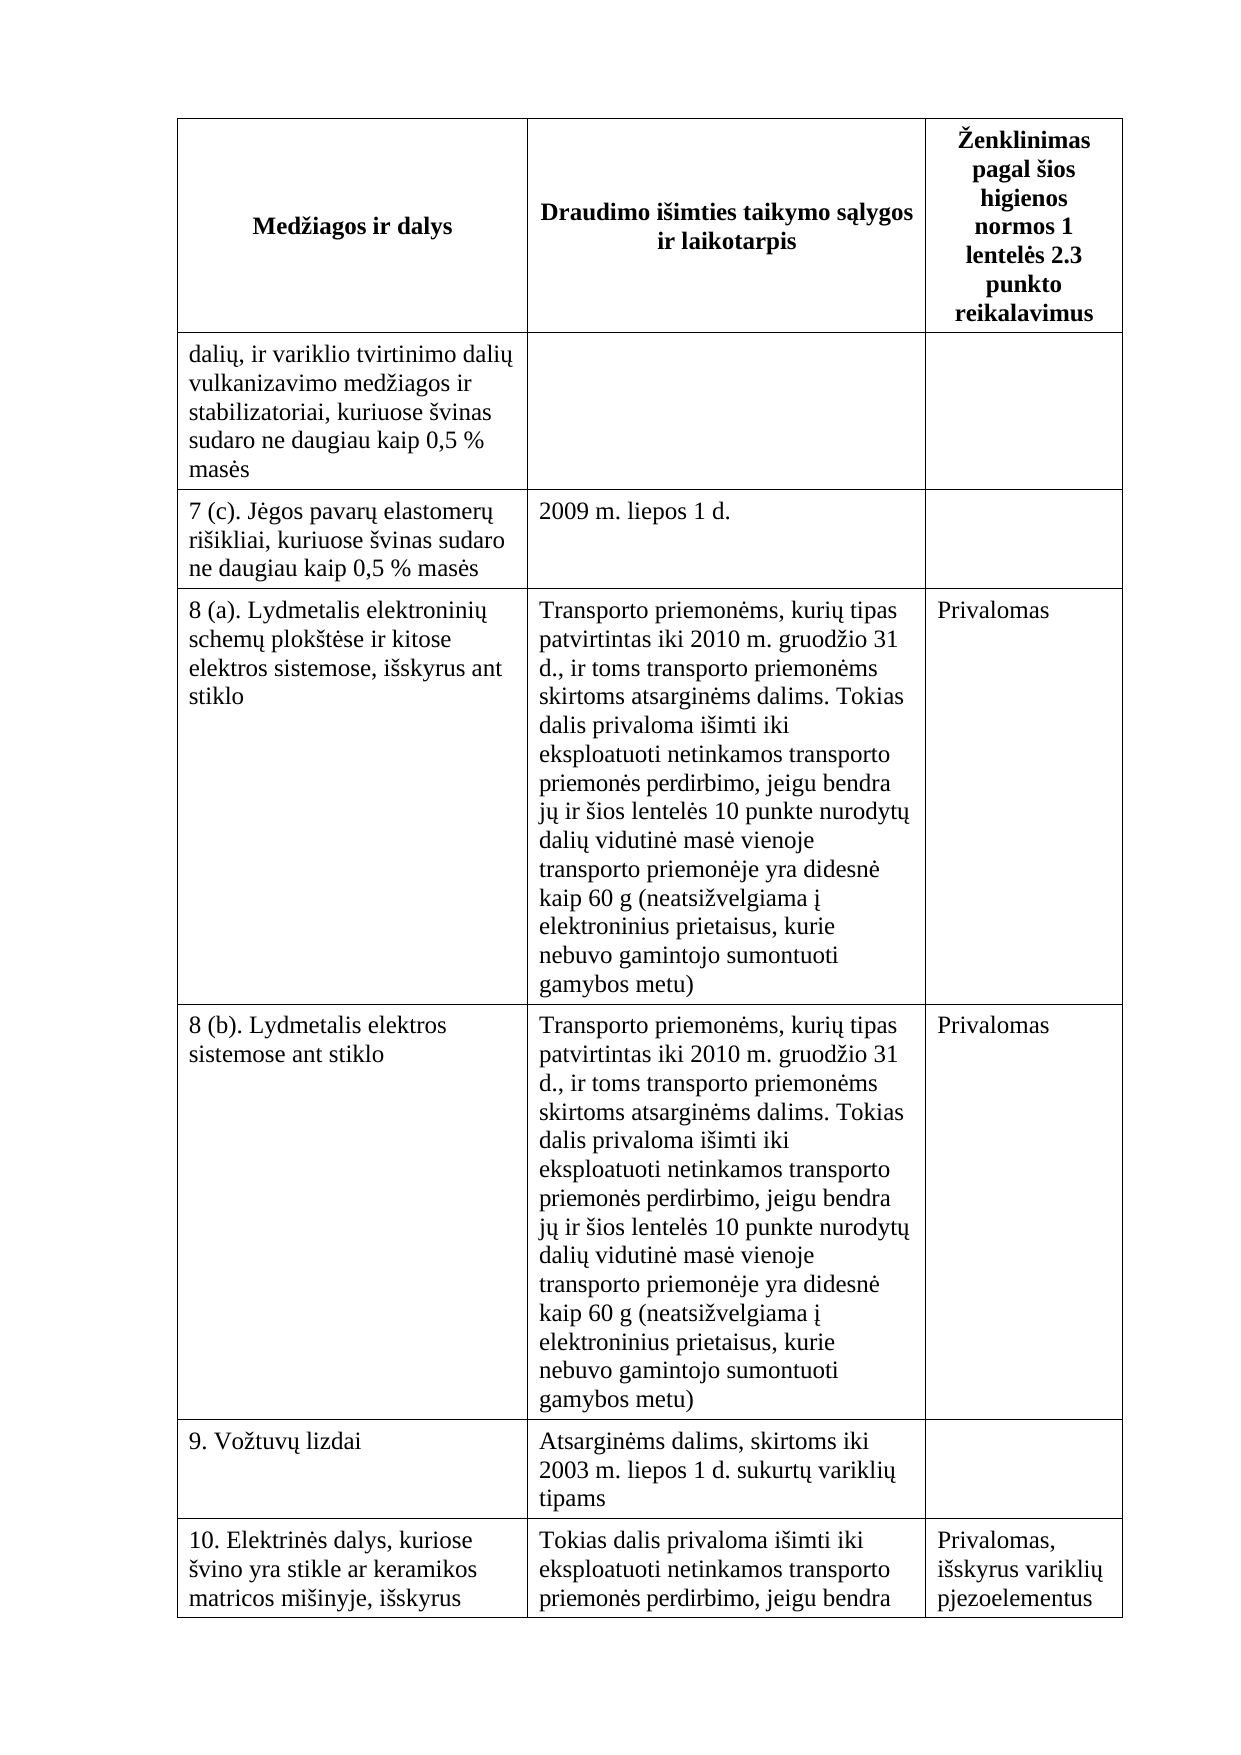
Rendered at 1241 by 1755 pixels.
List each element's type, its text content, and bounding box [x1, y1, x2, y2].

table_cell Privalomas [926, 589, 1122, 1003]
table_header Ženklinimas pagal šios higienos normos 1 lentelės 2.3 punkto reikalavimus [926, 119, 1122, 332]
table_cell 10. Elektrinės dalys, kuriose švino yra stikle ar keramikos matricos mišinyje, išskyrus [178, 1519, 527, 1617]
table_cell Transporto priemonėms, kurių tipas patvirtintas iki 2010 m. gruodžio 31 d., ir toms transporto priemonėms skirtoms atsarginėms dalims. Tokias dalis privaloma išimti iki eksploatuoti netinkamos transporto priemonės perdirbimo, jeigu bendra jų ir šios lentelės 10 punkte nurodytų dalių vidutinė masė vienoje transporto priemonėje yra didesnė kaip 60 g (neatsižvelgiama į elektroninius prietaisus, kurie nebuvo gamintojo sumontuoti gamybos metu) [528, 589, 925, 1003]
table_cell 9. Vožtuvų lizdai [178, 1420, 527, 1518]
table_cell [528, 333, 925, 489]
table_cell [926, 490, 1122, 588]
table_cell Privalomas, išskyrus variklių pjezoelementus [926, 1519, 1122, 1617]
table_cell dalių, ir variklio tvirtinimo dalių vulkanizavimo medžiagos ir stabilizatoriai, kuriuose švinas sudaro ne daugiau kaip 0,5 % masės [178, 333, 527, 489]
table_cell [926, 333, 1122, 489]
table_cell 2009 m. liepos 1 d. [528, 490, 925, 588]
table_cell Tokias dalis privaloma išimti iki eksploatuoti netinkamos transporto priemonės perdirbimo, jeigu bendra [528, 1519, 925, 1617]
table_cell Atsarginėms dalims, skirtoms iki 2003 m. liepos 1 d. sukurtų variklių tipams [528, 1420, 925, 1518]
table_cell Privalomas [926, 1005, 1122, 1419]
table_cell 8 (a). Lydmetalis elektroninių schemų plokštėse ir kitose elektros sistemose, išskyrus ant stiklo [178, 589, 527, 1003]
table_cell Transporto priemonėms, kurių tipas patvirtintas iki 2010 m. gruodžio 31 d., ir toms transporto priemonėms skirtoms atsarginėms dalims. Tokias dalis privaloma išimti iki eksploatuoti netinkamos transporto priemonės perdirbimo, jeigu bendra jų ir šios lentelės 10 punkte nurodytų dalių vidutinė masė vienoje transporto priemonėje yra didesnė kaip 60 g (neatsižvelgiama į elektroninius prietaisus, kurie nebuvo gamintojo sumontuoti gamybos metu) [528, 1005, 925, 1419]
table_header Medžiagos ir dalys [178, 119, 527, 332]
table_cell [926, 1420, 1122, 1518]
table_cell 8 (b). Lydmetalis elektros sistemose ant stiklo [178, 1005, 527, 1419]
table_cell 7 (c). Jėgos pavarų elastomerų rišikliai, kuriuose švinas sudaro ne daugiau kaip 0,5 % masės [178, 490, 527, 588]
table_header Draudimo išimties taikymo sąlygos ir laikotarpis [528, 119, 925, 332]
